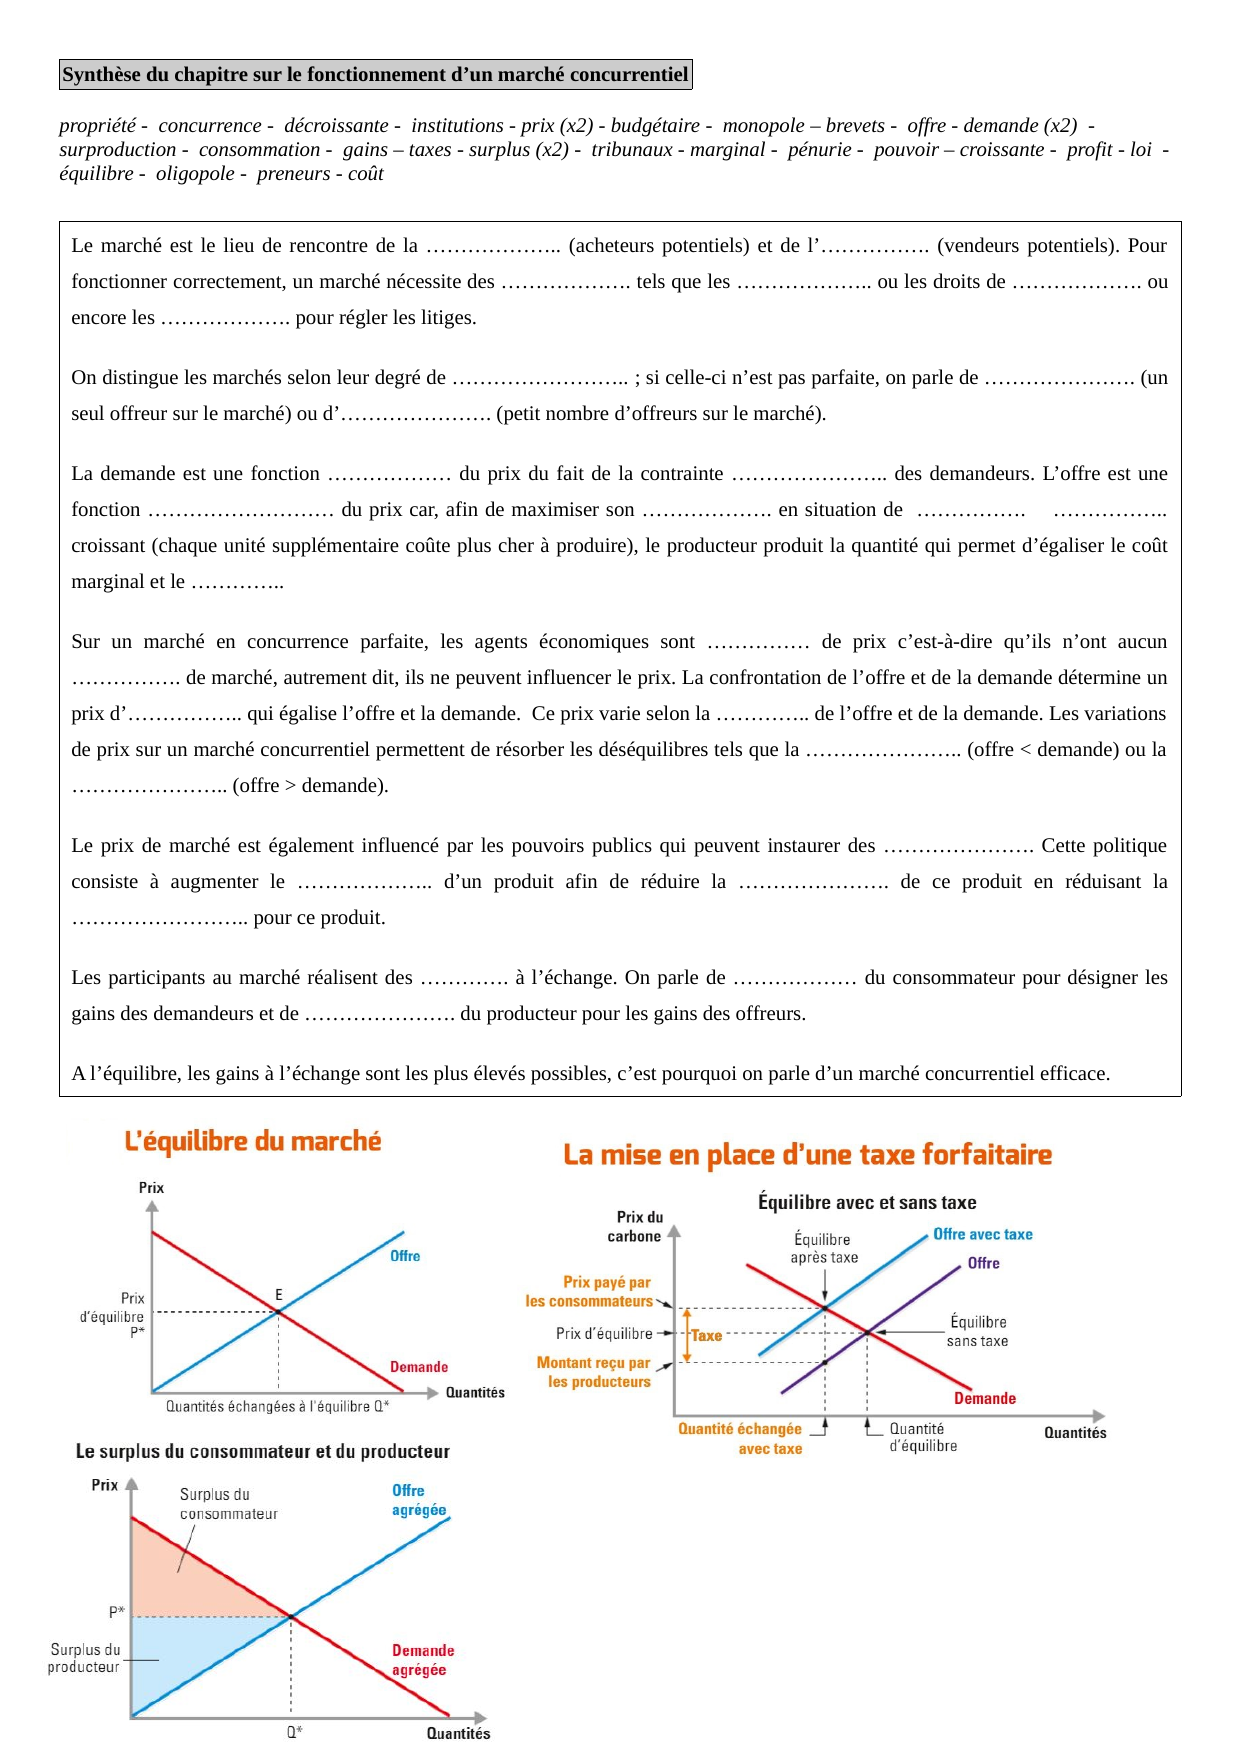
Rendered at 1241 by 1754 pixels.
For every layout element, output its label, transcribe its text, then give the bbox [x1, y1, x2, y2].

text Sur un marché en concurrence parfaite, les agents économiques sont …………… de prix c’est-à-dire qu’ils n’ont aucun ……………. de marché, autrement dit, ils ne peuvent influencer le prix. La confrontation de l’offre et de la demande détermine un prix d’…………….. qui égalise l’offre et la demande. Ce prix varie selon la ………….. de l’offre et de la demande. Les variations de prix sur un marché concurrentiel permettent de résorber les déséquilibres tels que la ………………….. (offre < demande) ou la ………………….. (offre > demande). [60, 617, 1181, 797]
text Le marché est le lieu de rencontre de la ……………….. (acheteurs potentiels) et de l’……………. (vendeurs potentiels). Pour fonctionner correctement, un marché nécessite des ………………. tels que les ……………….. ou les droits de ………………. ou encore les ………………. pour régler les litiges. [60, 222, 1181, 329]
text Le prix de marché est également influencé par les pouvoirs publics qui peuvent instaurer des …………………. Cette politique consiste à augmenter le ……………….. d’un produit afin de réduire la …………………. de ce produit en réduisant la …………………….. pour ce produit. [60, 821, 1181, 929]
text Les participants au marché réalisent des …………. à l’échange. On parle de ……………… du consommateur pour désigner les gains des demandeurs et de …………………. du producteur pour les gains des offreurs. [60, 953, 1181, 1025]
text [693, 59, 1181, 89]
text On distingue les marchés selon leur degré de …………………….. ; si celle-ci n’est pas parfaite, on parle de …………………. (un seul offreur sur le marché) ou d’…………………. (petit nombre d’offreurs sur le marché). [60, 353, 1181, 425]
text A l’équilibre, les gains à l’échange sont les plus élevés possibles, c’est pourquoi on parle d’un marché concurrentiel efficace. [60, 1049, 1181, 1096]
picture [65, 1118, 1120, 1469]
text propriété - concurrence - décroissante - institutions - prix (x2) - budgétaire - monopole – brevets - offre - demande (x2) - surproduction - consommation - gains – taxes - surplus (x2) - tribunaux - marginal - pénurie - pouvoir – croissante - profit - loi - [59, 113, 1181, 161]
text La demande est une fonction ……………… du prix du fait de la contrainte ………………….. des demandeurs. L’offre est une fonction ……………………… du prix car, afin de maximiser son ………………. en situation de ……………. …………….. croissant (chaque unité supplémentaire coûte plus cher à produire), le producteur produit la quantité qui permet d’égaliser le coût marginal et le ………….. [60, 449, 1181, 593]
picture [41, 1427, 503, 1754]
text Synthèse du chapitre sur le fonctionnement d’un marché concurrentiel [60, 60, 692, 89]
text équilibre - oligopole - preneurs - coût [59, 161, 1181, 185]
